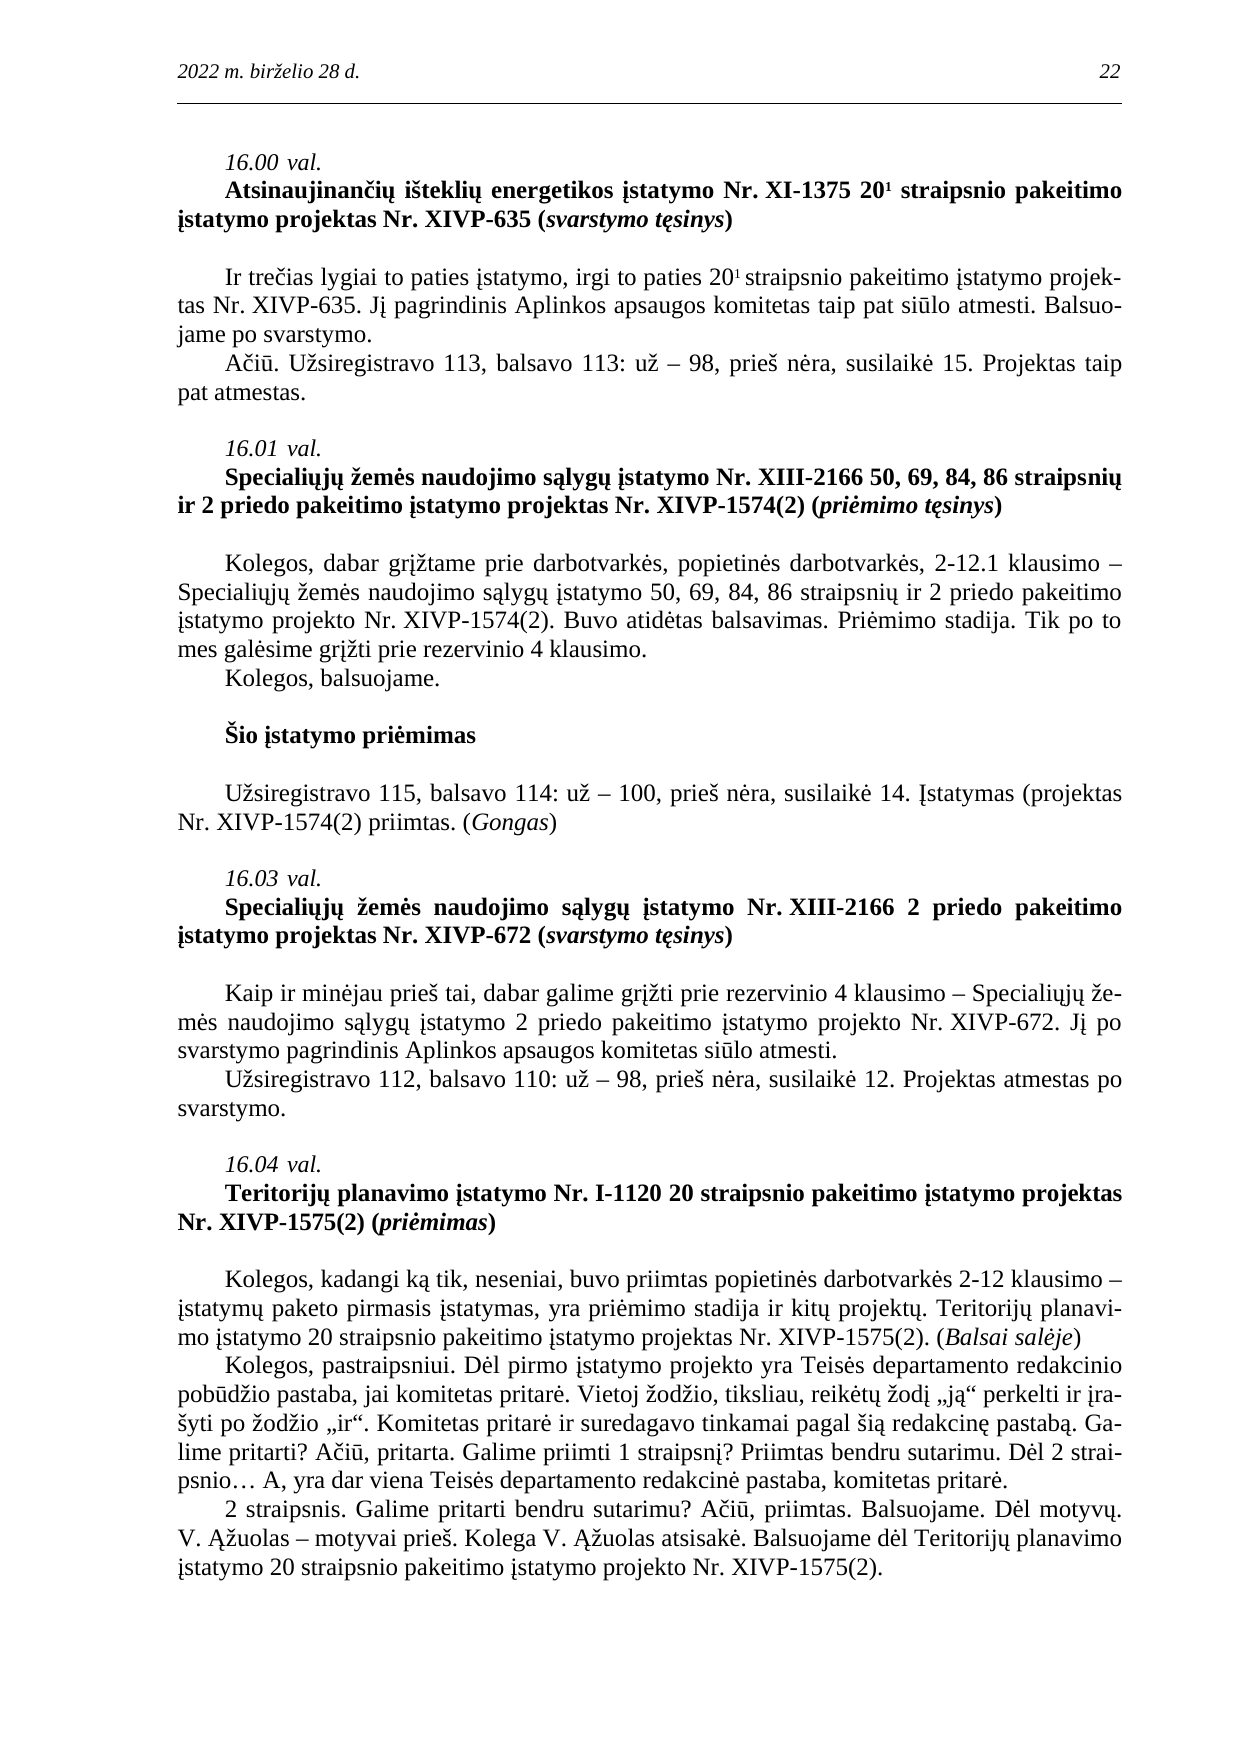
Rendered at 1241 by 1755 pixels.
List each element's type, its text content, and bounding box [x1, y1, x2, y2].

text Ko­le­gos, pa­straips­niui. Dėl pir­mo įsta­ty­mo pro­jek­to yra Tei­sės de­par­ta­men­to re­dak­ci­nio po­bū­džio pa­sta­ba, jai ko­mi­te­tas pri­ta­rė. Vie­toj žo­džio, tiks­liau, rei­kė­tų žo­dį „ją“ per­kel­ti ir įra­šy­ti po žo­džio „ir“. Ko­mi­te­tas pri­ta­rė ir su­re­da­ga­vo tin­ka­mai pa­gal šią re­dak­ci­nę pa­sta­bą. Ga­li­me pri­tar­ti? Ačiū, pri­tar­ta. Ga­li­me pri­im­ti 1 straips­nį? Pri­im­tas ben­dru su­ta­ri­mu. Dėl 2 strai­ps­nio… A, yra dar vie­na Tei­sės de­par­ta­men­to re­dak­ci­nė pa­sta­ba, ko­mi­te­tas pri­ta­rė. [177, 1351, 1122, 1494]
text Ko­le­gos, ka­dan­gi ką tik, ne­se­niai, bu­vo pri­im­tas po­pie­ti­nės dar­bo­tvarkės 2-12 klau­si­mo – įsta­ty­mų pa­ke­to pir­ma­sis įsta­ty­mas, yra pri­ėmi­mo sta­di­ja ir ki­tų pro­jek­tų. Te­ri­to­ri­jų pla­na­vi­mo įsta­ty­mo 20 straips­nio pa­kei­ti­mo įsta­ty­mo pro­jek­tas Nr. XIVP-1575(2). (Bal­sai sa­lė­je) [177, 1264, 1122, 1351]
text At­si­nau­ji­nan­čių iš­tek­lių ener­ge­ti­kos įsta­ty­mo Nr. XI-1375 201 straips­nio pa­kei­ti­mo įsta­ty­mo pro­jek­tas Nr. XIVP-635 (svars­ty­mo tę­si­nys) [177, 175, 1122, 233]
text 16.01 val. [224, 434, 1122, 462]
text Spe­cia­lių­jų že­mės nau­do­ji­mo są­ly­gų įsta­ty­mo Nr. XIII-2166 2 prie­do pa­kei­ti­mo įstaty­mo pro­jek­tas Nr. XIVP-672 (svars­ty­mo tę­si­nys) [177, 892, 1122, 949]
text 2 straips­nis. Ga­li­me pri­tar­ti ben­dru su­ta­ri­mu? Ačiū, pri­im­tas. Bal­suo­ja­me. Dėl mo­ty­vų. V. Ąžuo­las – mo­ty­vai prieš. Ko­le­ga V. Ąžuo­las at­si­sa­kė. Bal­suo­ja­me dėl Te­ri­to­ri­jų pla­na­vi­mo įsta­ty­mo 20 straips­nio pa­kei­ti­mo įsta­ty­mo pro­jek­to Nr. XIVP-1575(2). [177, 1494, 1122, 1581]
text Ko­le­gos, da­bar grįž­ta­me prie dar­bo­tvarkės, po­pie­ti­nės dar­bo­tvarkės, 2-12.1 klau­si­mo – Spe­cia­lių­jų že­mės nau­do­ji­mo są­ly­gų įsta­ty­mo 50, 69, 84, 86 straips­nių ir 2 prie­do pa­kei­ti­mo įsta­ty­mo pro­jek­to Nr. XIVP-1574(2). Bu­vo ati­dė­tas bal­sa­vi­mas. Pri­ėmi­mo sta­di­ja. Tik po to mes ga­lė­si­me grįž­ti prie re­zer­vi­nio 4 klau­si­mo. [177, 548, 1122, 663]
text Te­ri­to­ri­jų pla­na­vi­mo įsta­ty­mo Nr. I-1120 20 straips­nio pa­kei­ti­mo įsta­ty­mo pro­jek­tas Nr. XIVP-1575(2) (pri­ėmi­mas) [177, 1178, 1122, 1236]
text Ir tre­čias ly­giai to pa­ties įsta­ty­mo, ir­gi to pa­ties 201 straips­nio pa­kei­ti­mo įsta­ty­mo pro­jek­tas Nr. XIVP-635. Jį pa­grin­di­nis Ap­lin­kos ap­sau­gos ko­mi­te­tas taip pat siū­lo at­mes­ti. Bal­suo­ja­me po svars­ty­mo. [177, 262, 1122, 348]
text Ko­le­gos, bal­suo­ja­me. [177, 663, 1122, 692]
text Už­si­re­gist­ra­vo 112, bal­sa­vo 110: už – 98, prieš nė­ra, su­si­lai­kė 12. Pro­jek­tas at­mes­tas po svars­ty­mo. [177, 1064, 1122, 1122]
text Už­si­re­gist­ra­vo 115, bal­sa­vo 114: už – 100, prieš nė­ra, su­si­lai­kė 14. Įsta­ty­mas (pro­jek­tas Nr. XIVP-1574(2) pri­im­tas. (Gon­gas) [177, 778, 1122, 835]
text 16.04 val. [224, 1151, 1122, 1178]
text Ačiū. Už­si­re­gist­ra­vo 113, bal­sa­vo 113: už – 98, prieš nė­ra, su­si­lai­kė 15. Pro­jek­tas taip pat at­mes­tas. [177, 348, 1122, 405]
text 16.03 val. [224, 864, 1122, 892]
text Kaip ir mi­nė­jau prieš tai, da­bar ga­li­me grįž­ti prie re­zer­vi­nio 4 klau­si­mo – Spe­cia­lių­jų že­mės nau­do­ji­mo są­ly­gų įsta­ty­mo 2 prie­do pa­kei­ti­mo įsta­ty­mo pro­jek­to Nr. XIVP-672. Jį po svar­s­ty­mo pa­grin­di­nis Ap­lin­kos ap­sau­gos ko­mi­te­tas siū­lo at­mes­ti. [177, 978, 1122, 1064]
text Šio įsta­ty­mo pri­ėmi­mas [177, 720, 1122, 749]
text 16.00 val. [224, 148, 1122, 175]
text Spe­cia­lių­jų že­mės nau­do­ji­mo są­ly­gų įsta­ty­mo Nr. XIII-2166 50, 69, 84, 86 straips­nių ir 2 prie­do pa­kei­ti­mo įsta­ty­mo pro­jek­tas Nr. XIVP-1574(2) (pri­ėmi­mo tę­si­nys) [177, 462, 1122, 519]
